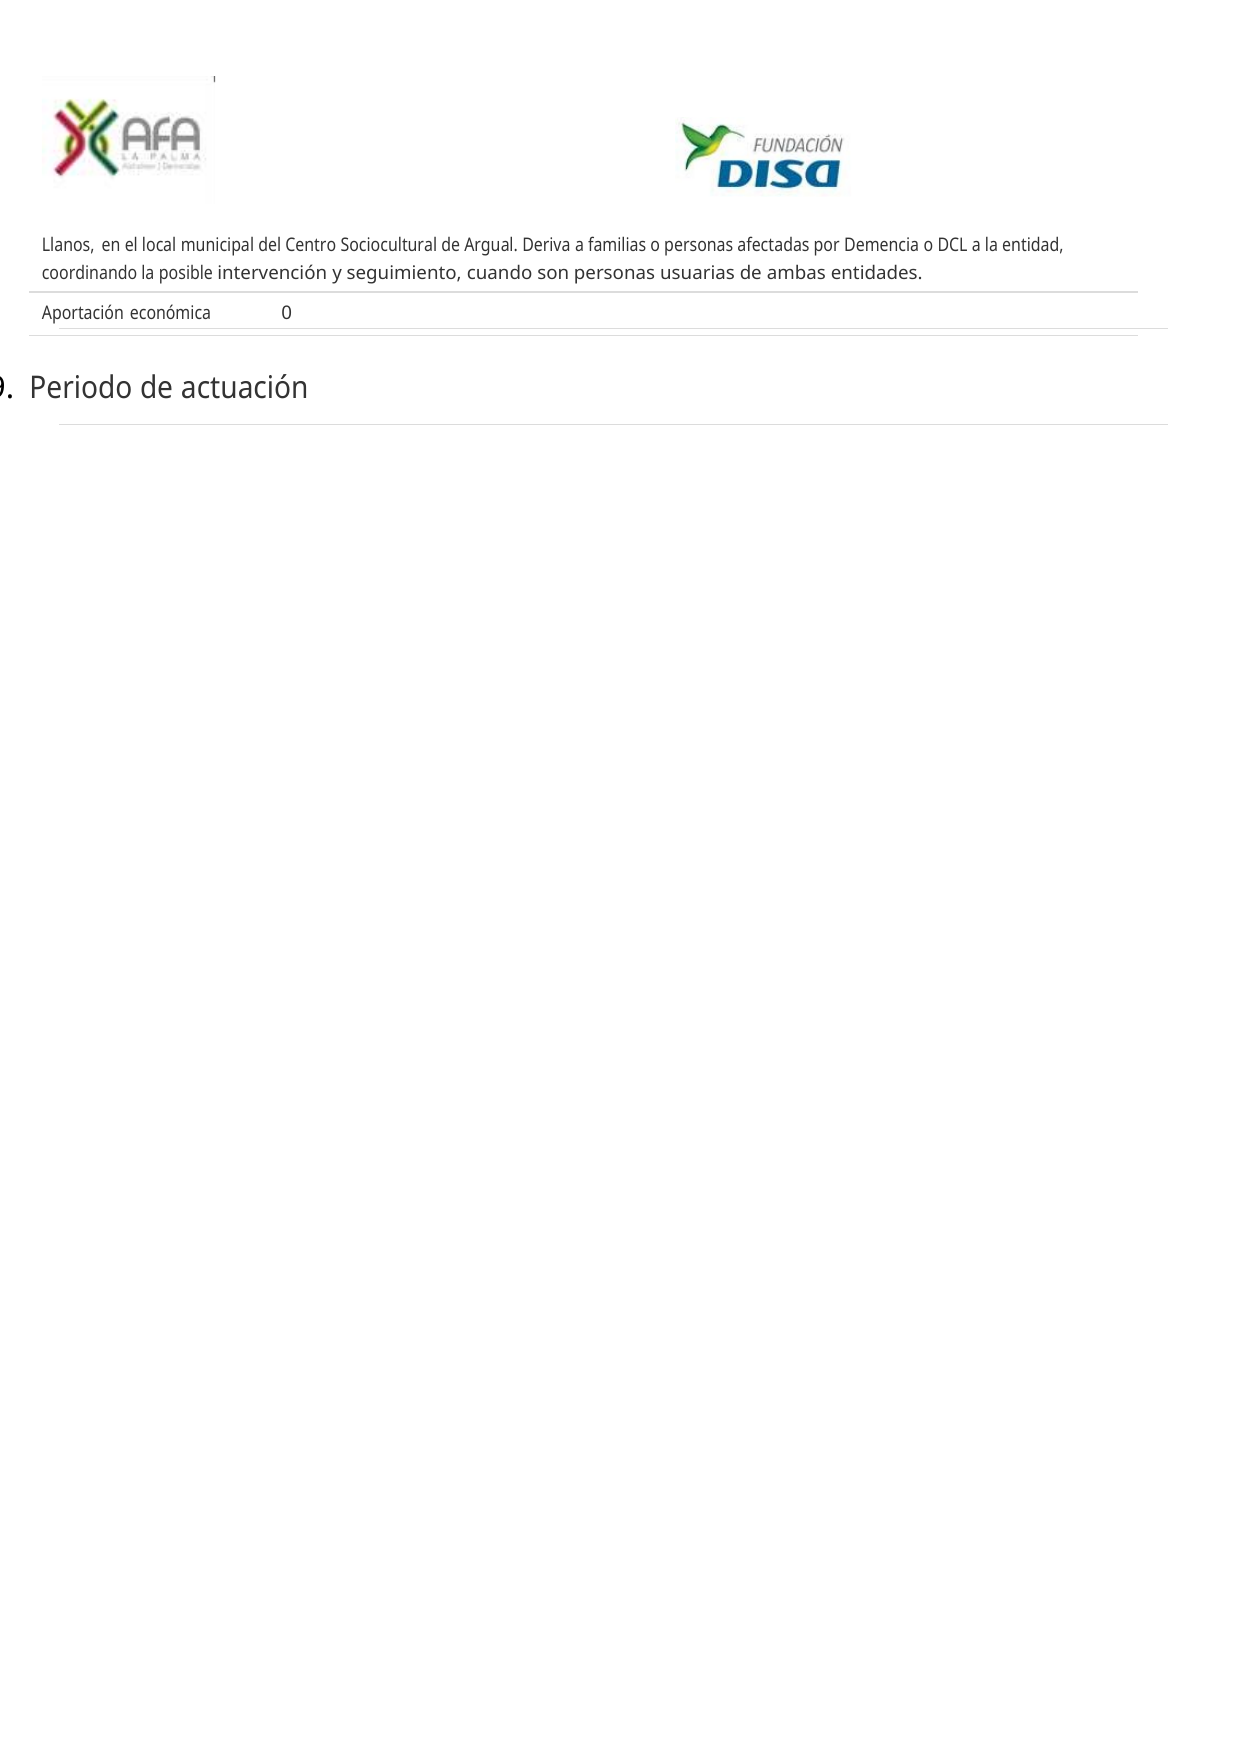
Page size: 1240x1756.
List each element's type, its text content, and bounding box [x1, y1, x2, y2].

text Aportación económica 0 [42, 299, 1192, 324]
text Llanos, en el local municipal del Centro Sociocultural de Argual. Deriva a familias o personas afectadas por Demencia o DCL a la entidad, coordinando la posible intervención y seguimiento, cuando son personas usuarias de ambas entidades. [42, 232, 1153, 285]
list Periodo de actuación [0, 365, 1192, 407]
